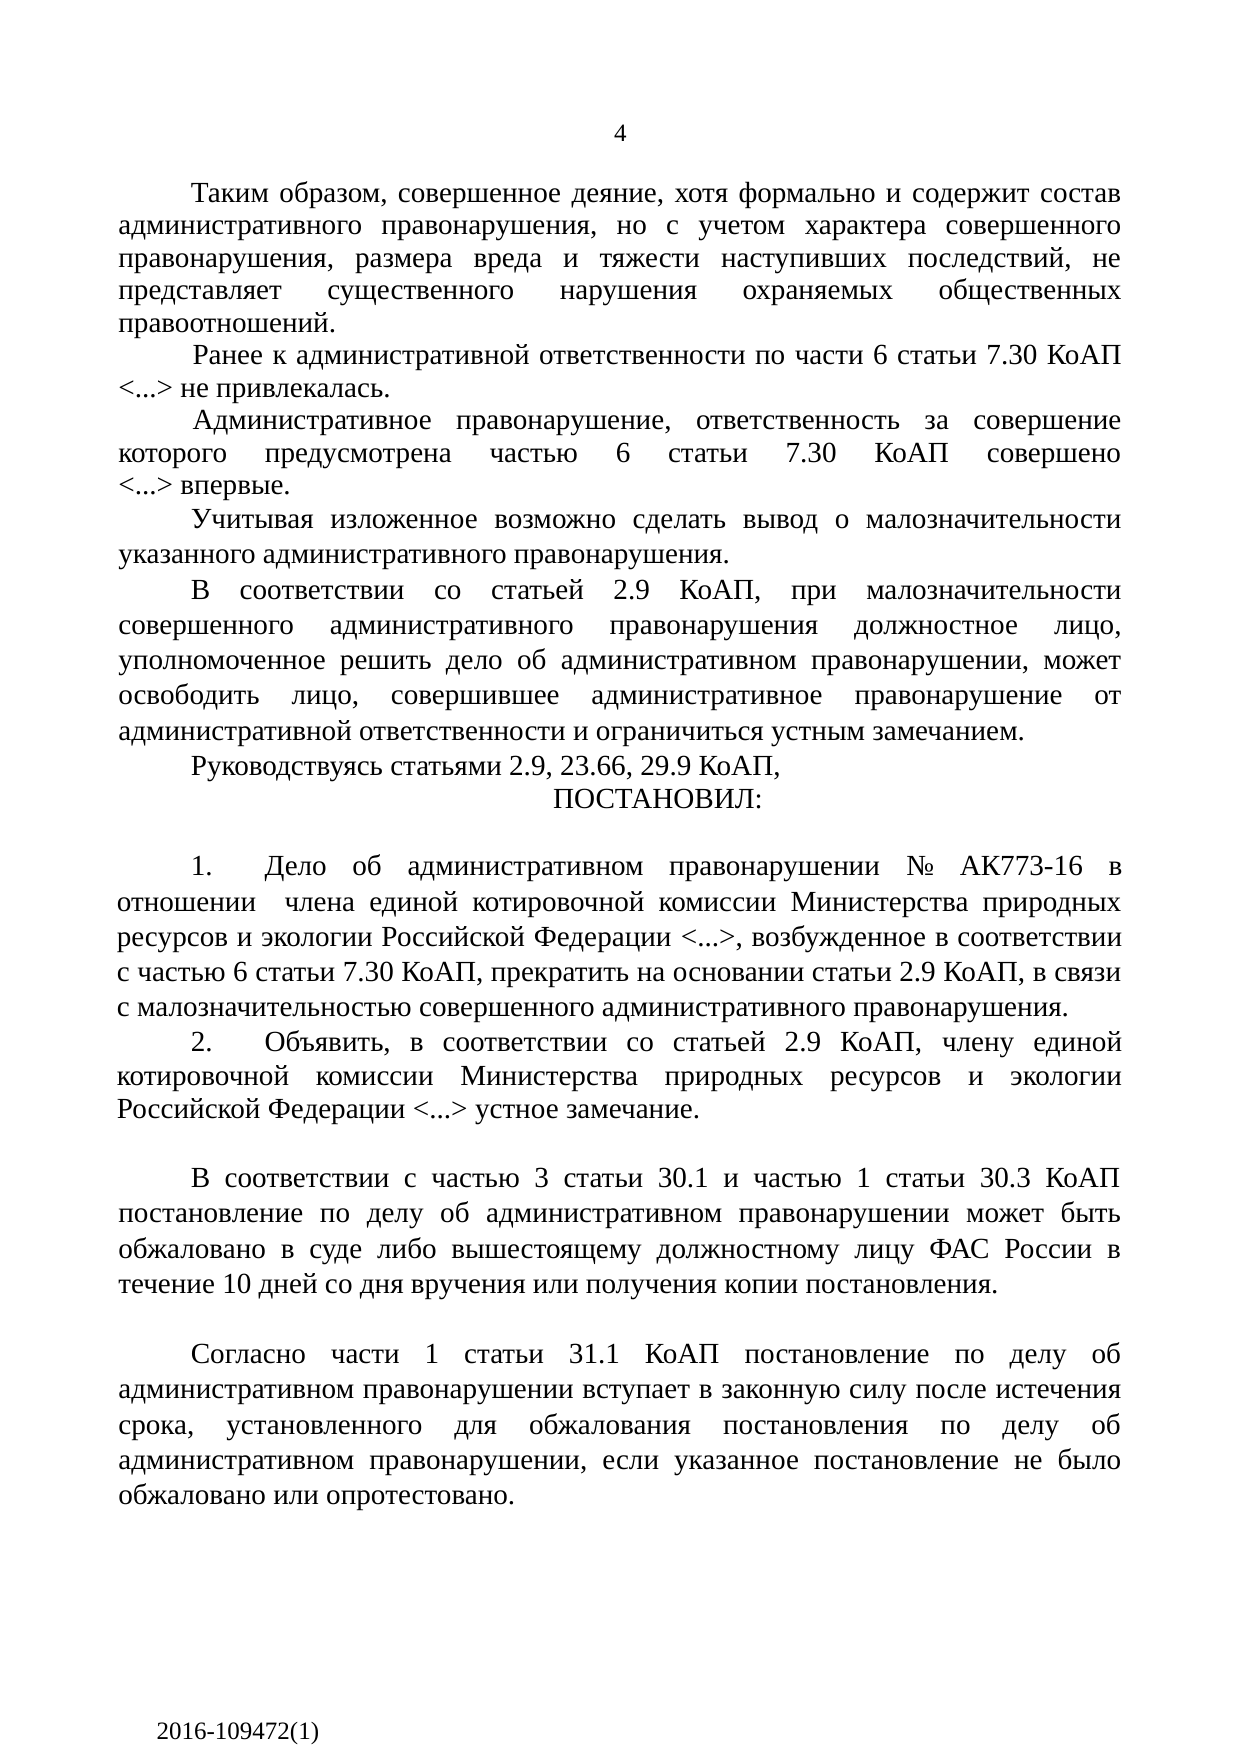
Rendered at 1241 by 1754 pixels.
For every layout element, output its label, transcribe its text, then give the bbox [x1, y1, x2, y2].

text Учитывая изложенное возможно сделать вывод о малозначительности указанного административного правонарушения. [118, 501, 1122, 570]
text В соответствии со статьей 2.9 КоАП, при малозначительности совершенного административного правонарушения должностное лицо, уполномоченное решить дело об административном правонарушении, может освободить лицо, совершившее административное правонарушение от административной ответственности и ограничиться устным замечанием. [118, 572, 1122, 746]
text Руководствуясь статьями 2.9, 23.66, 29.9 КоАП, [118, 748, 1122, 781]
list Объявить, в соответствии со статьей 2.9 КоАП, члену единой котировочной комиссии Министерства природных ресурсов и экологии Российской Федерации <...> устное замечание. [117, 1024, 1122, 1125]
text Административное правонарушение, ответственность за совершение которого предусмотрена частью 6 статьи 7.30 КоАП совершено <...> впервые. [118, 404, 1122, 501]
text ПОСТАНОВИЛ: [118, 781, 1122, 815]
text Ранее к административной ответственности по части 6 статьи 7.30 КоАП <...> не привлекалась. [118, 339, 1122, 404]
text Таким образом, совершенное деяние, хотя формально и содержит состав административного правонарушения, но с учетом характера совершенного правонарушения, размера вреда и тяжести наступивших последствий, не представляет существенного нарушения охраняемых общественных правоотношений. [118, 176, 1122, 339]
text Согласно части 1 статьи 31.1 КоАП постановление по делу об административном правонарушении вступает в законную силу после истечения срока, установленного для обжалования постановления по делу об административном правонарушении, если указанное постановление не было обжаловано или опротестовано. [118, 1336, 1122, 1511]
list Дело об административном правонарушении № АК773-16 в отношении члена единой котировочной комиссии Министерства природных ресурсов и экологии Российской Федерации <...>, возбужденное в соответствии с частью 6 статьи 7.30 КоАП, прекратить на основании статьи 2.9 КоАП, в связи с малозначительностью совершенного административного правонарушения. [117, 848, 1122, 1023]
text В соответствии с частью 3 статьи 30.1 и частью 1 статьи 30.3 КоАП постановление по делу об административном правонарушении может быть обжаловано в суде либо вышестоящему должностному лицу ФАС России в течение 10 дней со дня вручения или получения копии постановления. [118, 1160, 1122, 1299]
